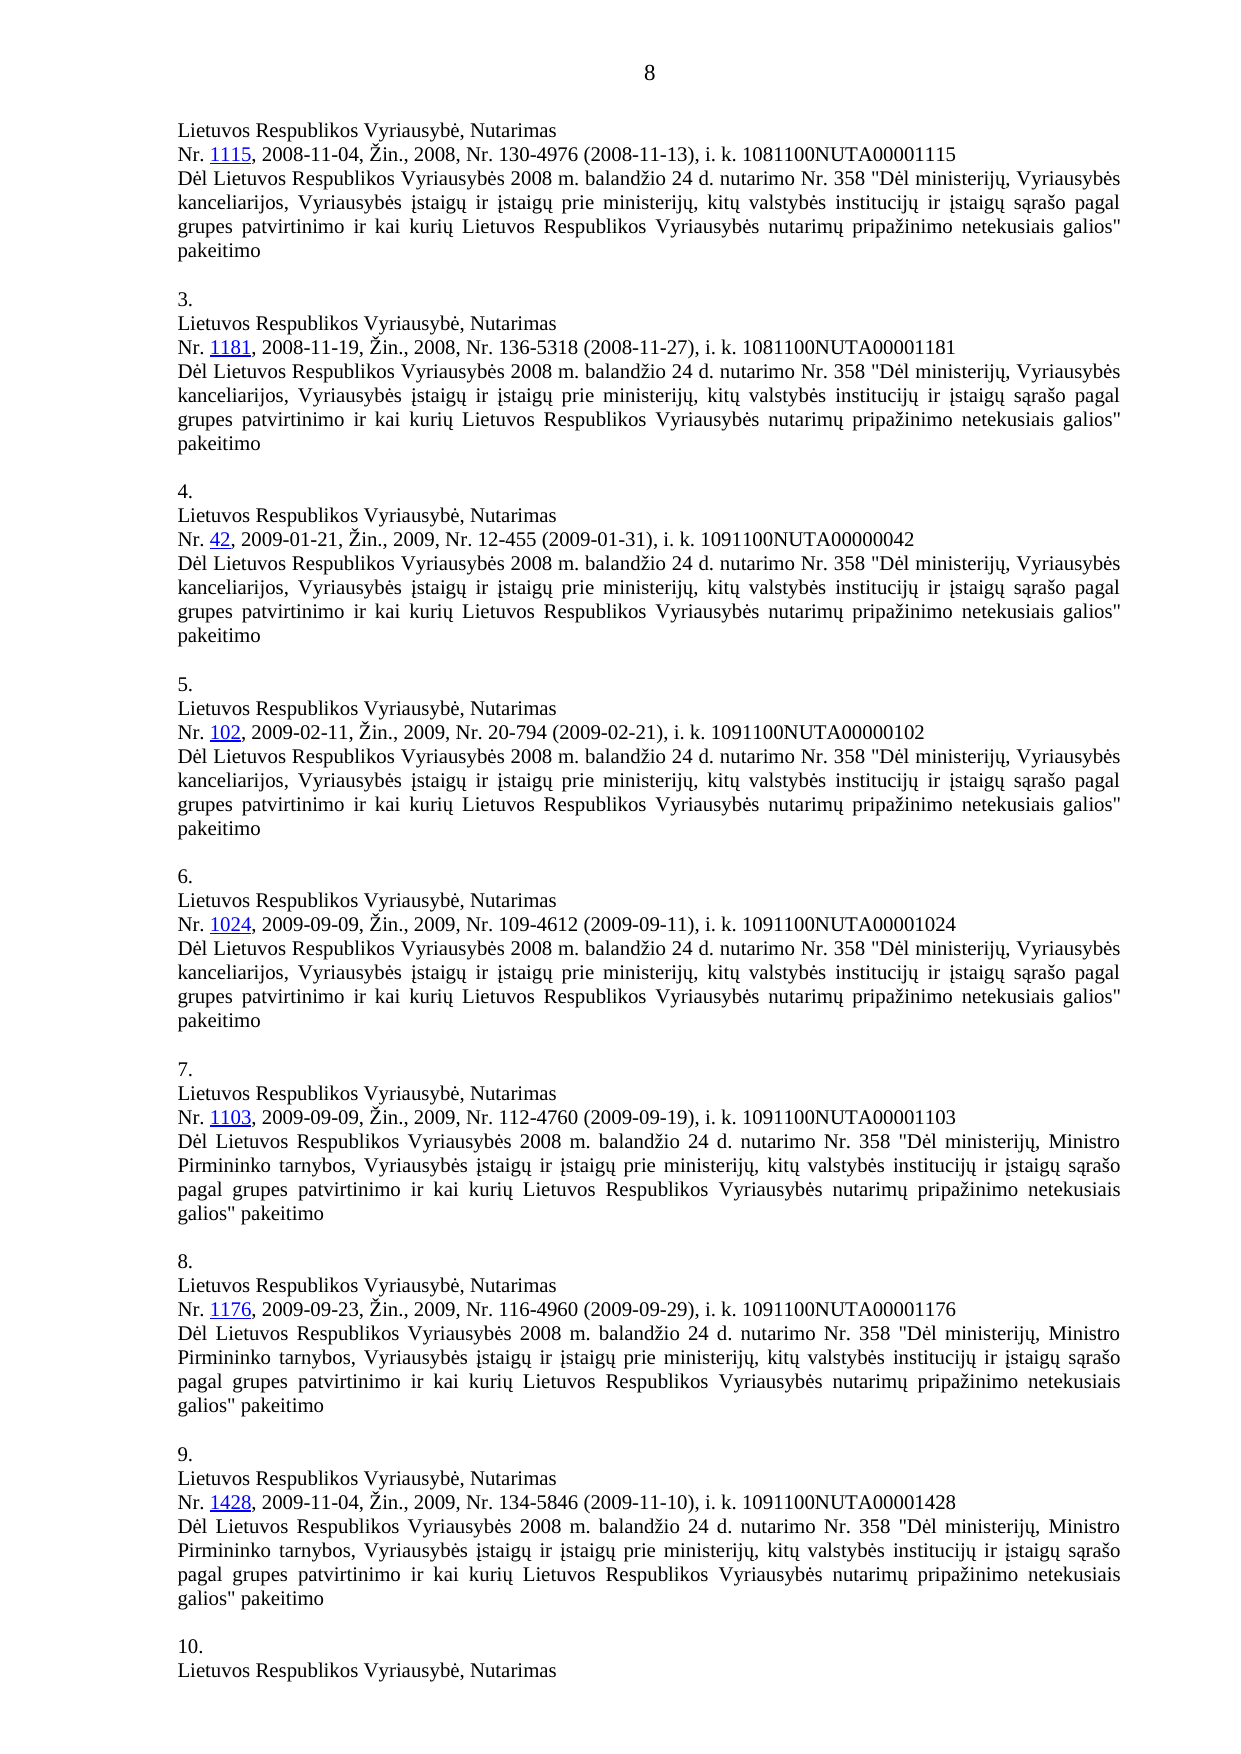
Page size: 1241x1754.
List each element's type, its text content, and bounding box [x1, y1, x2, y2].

text Dėl Lietuvos Respublikos Vyriausybės 2008 m. balandžio 24 d. nutarimo Nr. 358 "Dėl ministerijų, Ministro Pirmininko tarnybos, Vyriausybės įstaigų ir įstaigų prie ministerijų, kitų valstybės institucijų ir įstaigų sąrašo pagal grupes patvirtinimo ir kai kurių Lietuvos Respublikos Vyriausybės nutarimų pripažinimo netekusiais galios" pakeitimo [177, 1129, 1122, 1225]
text Lietuvos Respublikos Vyriausybė, Nutarimas [177, 888, 1122, 912]
text 7. [177, 1057, 1122, 1081]
text 10. [177, 1634, 1122, 1658]
text Lietuvos Respublikos Vyriausybė, Nutarimas [177, 696, 1122, 720]
text Lietuvos Respublikos Vyriausybė, Nutarimas [177, 311, 1122, 335]
text Lietuvos Respublikos Vyriausybė, Nutarimas [177, 1466, 1122, 1490]
text 4. [177, 479, 1122, 503]
text Dėl Lietuvos Respublikos Vyriausybės 2008 m. balandžio 24 d. nutarimo Nr. 358 "Dėl ministerijų, Vyriausybės kanceliarijos, Vyriausybės įstaigų ir įstaigų prie ministerijų, kitų valstybės institucijų ir įstaigų sąrašo pagal grupes patvirtinimo ir kai kurių Lietuvos Respublikos Vyriausybės nutarimų pripažinimo netekusiais galios" pakeitimo [177, 359, 1122, 455]
text Nr. 1024, 2009-09-09, Žin., 2009, Nr. 109-4612 (2009-09-11), i. k. 1091100NUTA00001024 [177, 912, 1122, 936]
text 5. [177, 672, 1122, 696]
text Dėl Lietuvos Respublikos Vyriausybės 2008 m. balandžio 24 d. nutarimo Nr. 358 "Dėl ministerijų, Ministro Pirmininko tarnybos, Vyriausybės įstaigų ir įstaigų prie ministerijų, kitų valstybės institucijų ir įstaigų sąrašo pagal grupes patvirtinimo ir kai kurių Lietuvos Respublikos Vyriausybės nutarimų pripažinimo netekusiais galios" pakeitimo [177, 1321, 1122, 1417]
text Lietuvos Respublikos Vyriausybė, Nutarimas [177, 1081, 1122, 1105]
text 3. [177, 287, 1122, 311]
text 9. [177, 1442, 1122, 1466]
text Lietuvos Respublikos Vyriausybė, Nutarimas [177, 118, 1122, 142]
text Dėl Lietuvos Respublikos Vyriausybės 2008 m. balandžio 24 d. nutarimo Nr. 358 "Dėl ministerijų, Vyriausybės kanceliarijos, Vyriausybės įstaigų ir įstaigų prie ministerijų, kitų valstybės institucijų ir įstaigų sąrašo pagal grupes patvirtinimo ir kai kurių Lietuvos Respublikos Vyriausybės nutarimų pripažinimo netekusiais galios" pakeitimo [177, 744, 1122, 840]
text Nr. 102, 2009-02-11, Žin., 2009, Nr. 20-794 (2009-02-21), i. k. 1091100NUTA00000102 [177, 720, 1122, 744]
text Nr. 42, 2009-01-21, Žin., 2009, Nr. 12-455 (2009-01-31), i. k. 1091100NUTA00000042 [177, 527, 1122, 551]
text Dėl Lietuvos Respublikos Vyriausybės 2008 m. balandžio 24 d. nutarimo Nr. 358 "Dėl ministerijų, Vyriausybės kanceliarijos, Vyriausybės įstaigų ir įstaigų prie ministerijų, kitų valstybės institucijų ir įstaigų sąrašo pagal grupes patvirtinimo ir kai kurių Lietuvos Respublikos Vyriausybės nutarimų pripažinimo netekusiais galios" pakeitimo [177, 936, 1122, 1032]
text Nr. 1181, 2008-11-19, Žin., 2008, Nr. 136-5318 (2008-11-27), i. k. 1081100NUTA00001181 [177, 335, 1122, 359]
text Lietuvos Respublikos Vyriausybė, Nutarimas [177, 1273, 1122, 1297]
text Lietuvos Respublikos Vyriausybė, Nutarimas [177, 1658, 1122, 1682]
text Nr. 1428, 2009-11-04, Žin., 2009, Nr. 134-5846 (2009-11-10), i. k. 1091100NUTA00001428 [177, 1490, 1122, 1514]
text Dėl Lietuvos Respublikos Vyriausybės 2008 m. balandžio 24 d. nutarimo Nr. 358 "Dėl ministerijų, Vyriausybės kanceliarijos, Vyriausybės įstaigų ir įstaigų prie ministerijų, kitų valstybės institucijų ir įstaigų sąrašo pagal grupes patvirtinimo ir kai kurių Lietuvos Respublikos Vyriausybės nutarimų pripažinimo netekusiais galios" pakeitimo [177, 166, 1122, 262]
text 6. [177, 864, 1122, 888]
text Nr. 1115, 2008-11-04, Žin., 2008, Nr. 130-4976 (2008-11-13), i. k. 1081100NUTA00001115 [177, 142, 1122, 166]
text 8. [177, 1249, 1122, 1273]
text Nr. 1103, 2009-09-09, Žin., 2009, Nr. 112-4760 (2009-09-19), i. k. 1091100NUTA00001103 [177, 1105, 1122, 1129]
text Lietuvos Respublikos Vyriausybė, Nutarimas [177, 503, 1122, 527]
text Dėl Lietuvos Respublikos Vyriausybės 2008 m. balandžio 24 d. nutarimo Nr. 358 "Dėl ministerijų, Ministro Pirmininko tarnybos, Vyriausybės įstaigų ir įstaigų prie ministerijų, kitų valstybės institucijų ir įstaigų sąrašo pagal grupes patvirtinimo ir kai kurių Lietuvos Respublikos Vyriausybės nutarimų pripažinimo netekusiais galios" pakeitimo [177, 1514, 1122, 1610]
text Dėl Lietuvos Respublikos Vyriausybės 2008 m. balandžio 24 d. nutarimo Nr. 358 "Dėl ministerijų, Vyriausybės kanceliarijos, Vyriausybės įstaigų ir įstaigų prie ministerijų, kitų valstybės institucijų ir įstaigų sąrašo pagal grupes patvirtinimo ir kai kurių Lietuvos Respublikos Vyriausybės nutarimų pripažinimo netekusiais galios" pakeitimo [177, 551, 1122, 647]
text Nr. 1176, 2009-09-23, Žin., 2009, Nr. 116-4960 (2009-09-29), i. k. 1091100NUTA00001176 [177, 1297, 1122, 1321]
